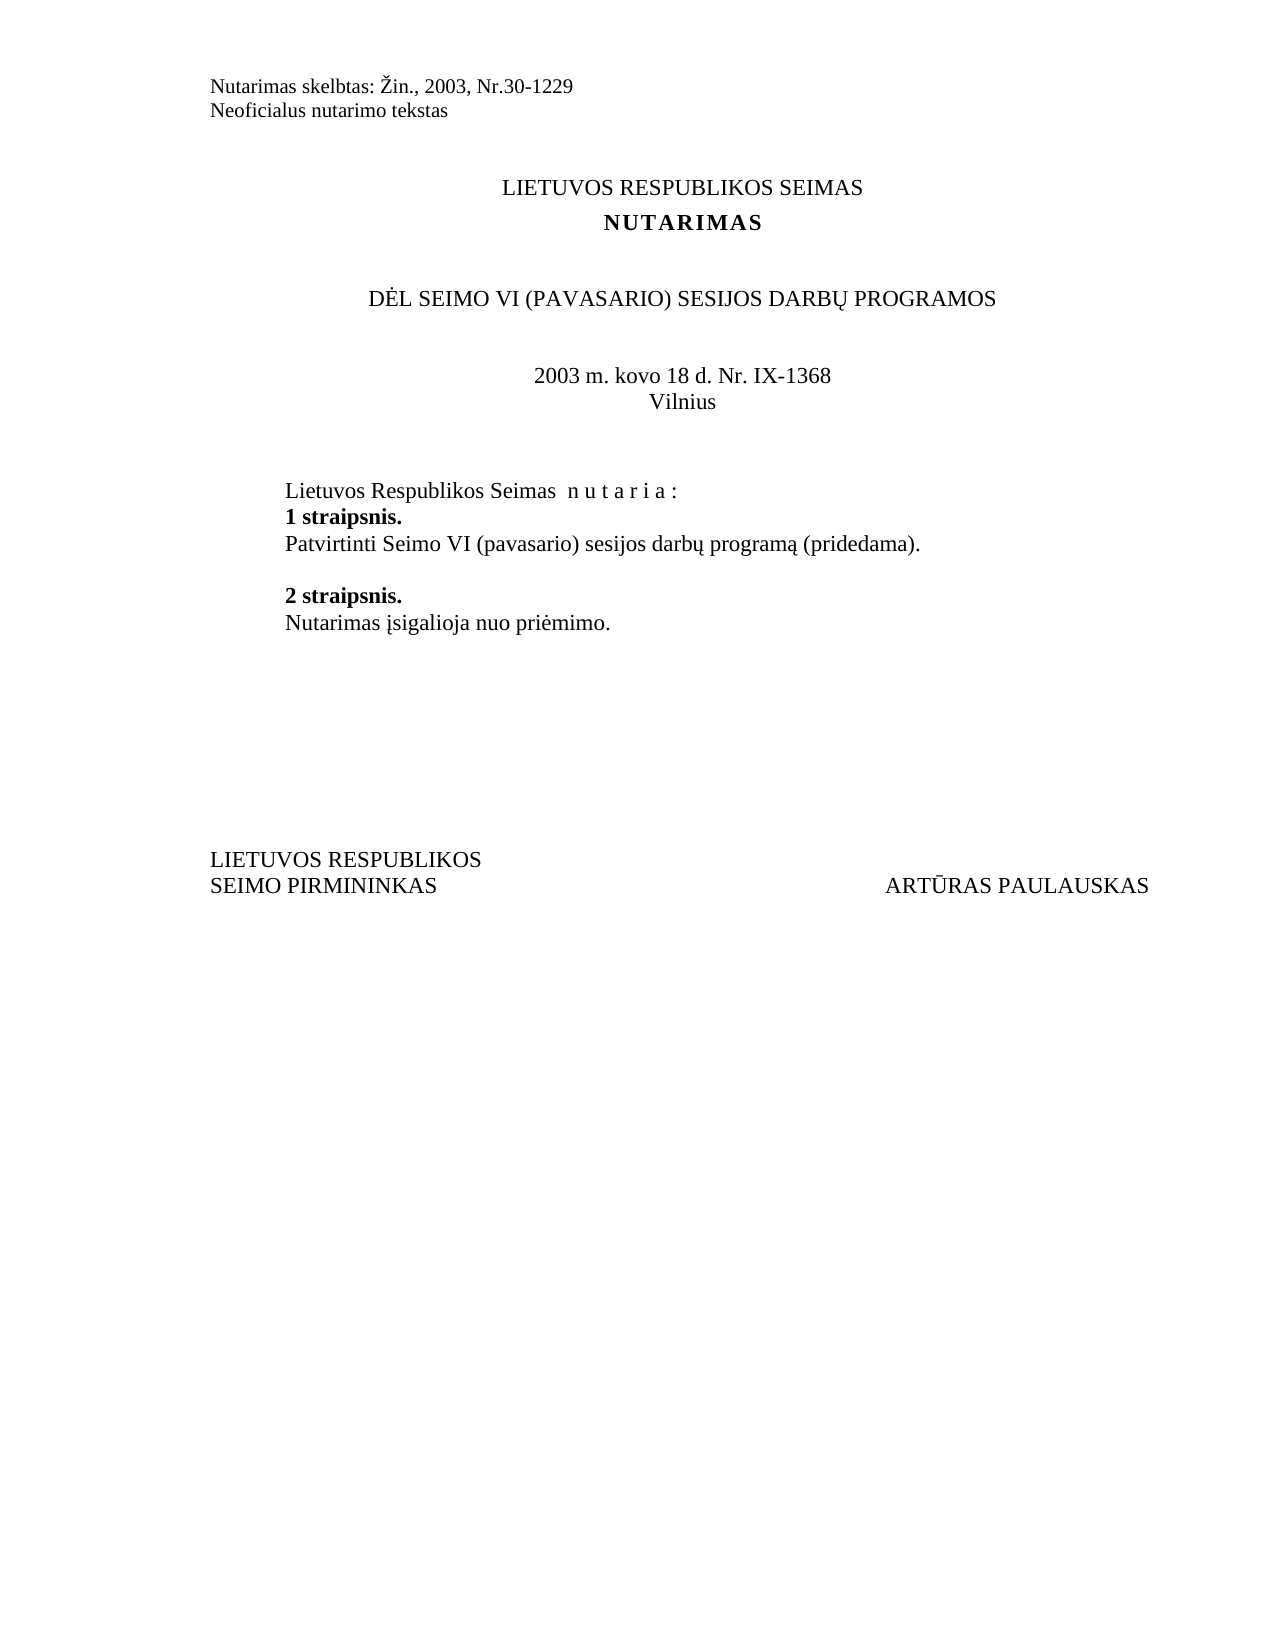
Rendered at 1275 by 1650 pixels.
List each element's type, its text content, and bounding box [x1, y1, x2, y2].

text Lietuvos Respublikos Seimas n u t a r i a : [210, 477, 1155, 503]
text NUTARIMAS [210, 209, 1155, 235]
text 1 straipsnis. [210, 503, 1155, 530]
text Nutarimas skelbtas: Žin., 2003, Nr.30-1229 [210, 73, 1155, 98]
text SEIMO PIRMININKAS ARTŪRAS PAULAUSKAS [210, 872, 1155, 899]
text Patvirtinti Seimo VI (pavasario) sesijos darbų programą (pridedama). [210, 530, 1155, 556]
text LIETUVOS RESPUBLIKOS SEIMAS [210, 174, 1155, 201]
text 2 straipsnis. [210, 582, 1155, 609]
text LIETUVOS RESPUBLIKOS [210, 846, 1155, 872]
text Nutarimas įsigalioja nuo priėmimo. [210, 609, 1155, 635]
text 2003 m. kovo 18 d. Nr. IX-1368 Vilnius [210, 362, 1155, 414]
text DĖL SEIMO VI (PAVASARIO) SESIJOS DARBŲ PROGRAMOS [210, 285, 1155, 312]
text Neoficialus nutarimo tekstas [210, 98, 1155, 122]
